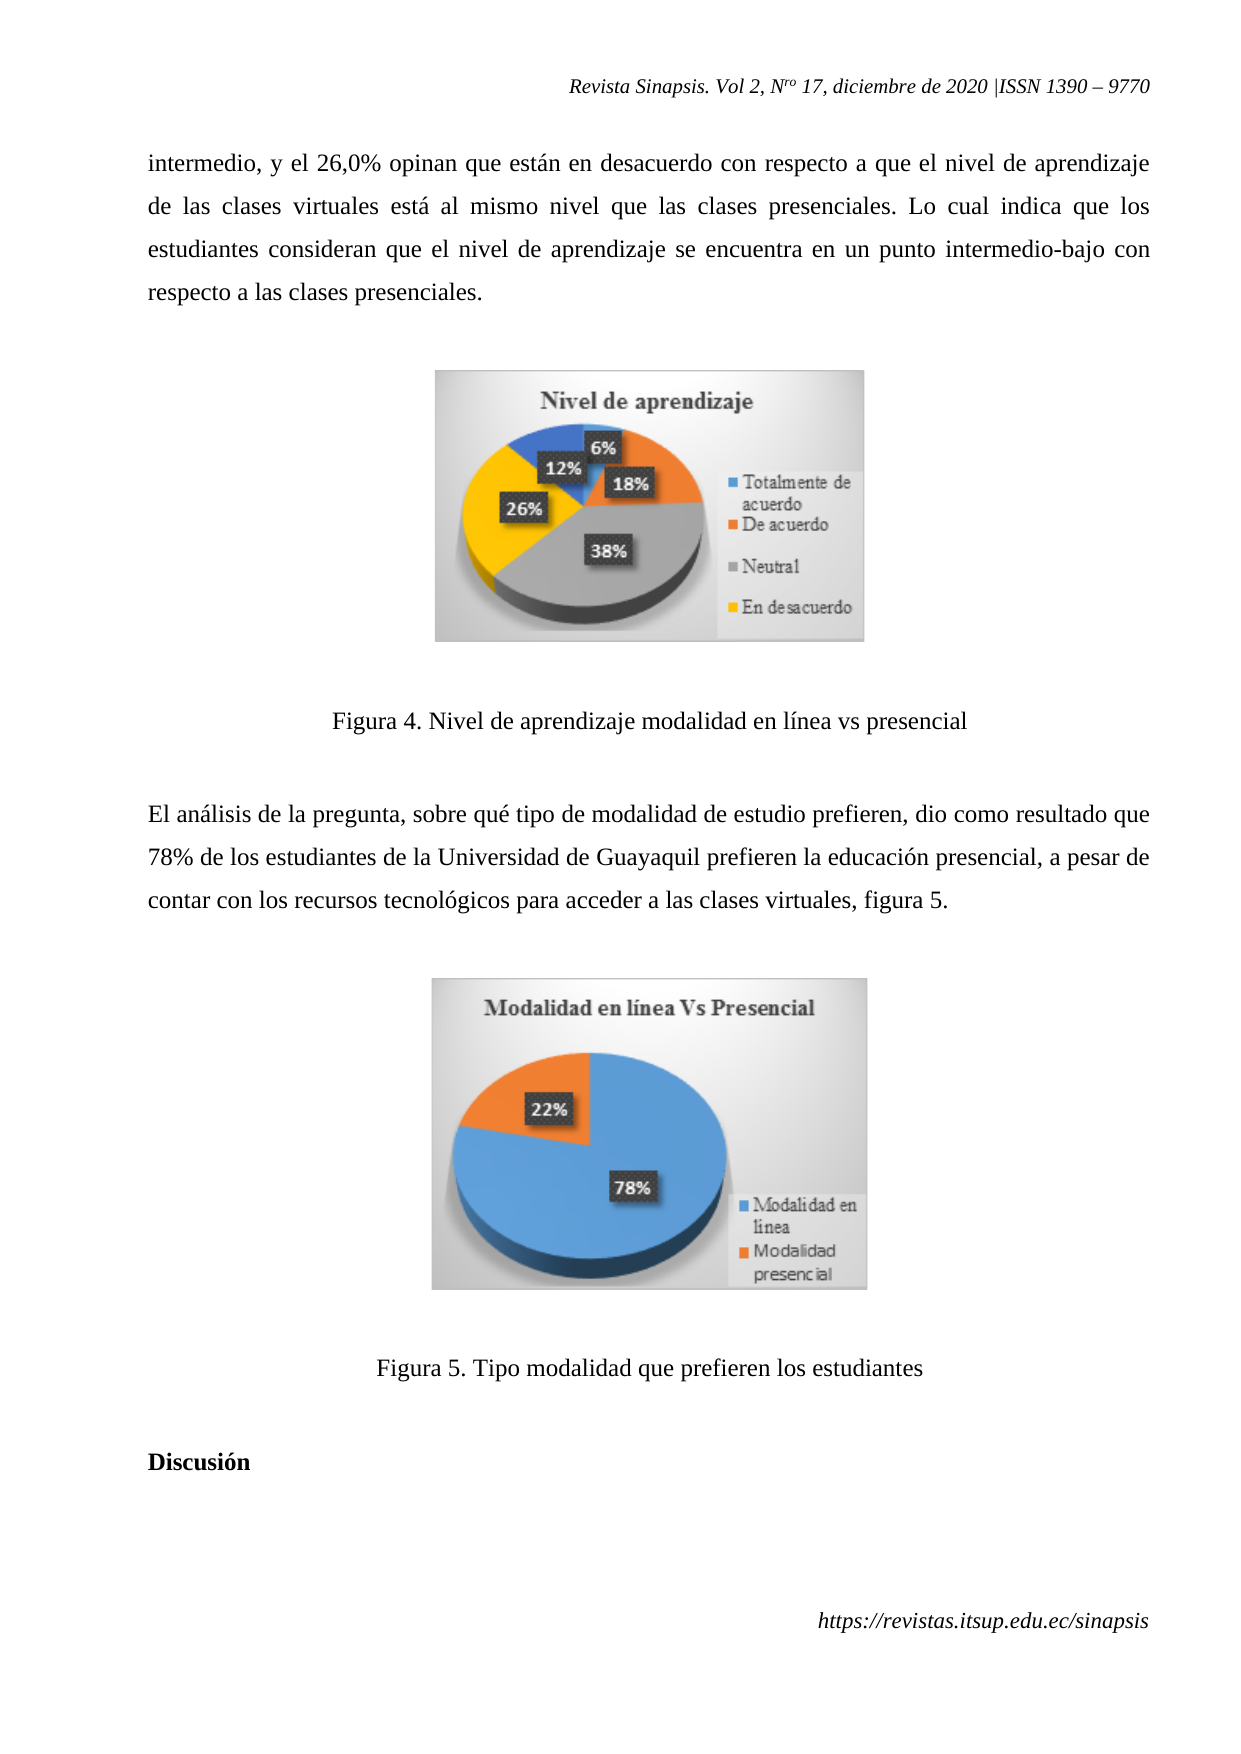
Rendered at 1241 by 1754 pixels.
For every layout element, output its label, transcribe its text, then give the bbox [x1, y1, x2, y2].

text intermedio, y el 26,0% opinan que están en desacuerdo con respecto a que el nivel de aprendizaje de las clases virtuales está al mismo nivel que las clases presenciales. Lo cual indica que los estudiantes consideran que el nivel de aprendizaje se encuentra en un punto intermedio-bajo con respecto a las clases presenciales. [148, 148, 1152, 306]
text Discusión [148, 1447, 1152, 1475]
text Figura 4. Nivel de aprendizaje modalidad en línea vs presencial [148, 706, 1152, 735]
text Figura 5. Tipo modalidad que prefieren los estudiantes [148, 1353, 1152, 1382]
text El análisis de la pregunta, sobre qué tipo de modalidad de estudio prefieren, dio como resultado que 78% de los estudiantes de la Universidad de Guayaquil prefieren la educación presencial, a pesar de contar con los recursos tecnológicos para acceder a las clases virtuales, figura 5. [148, 799, 1152, 914]
